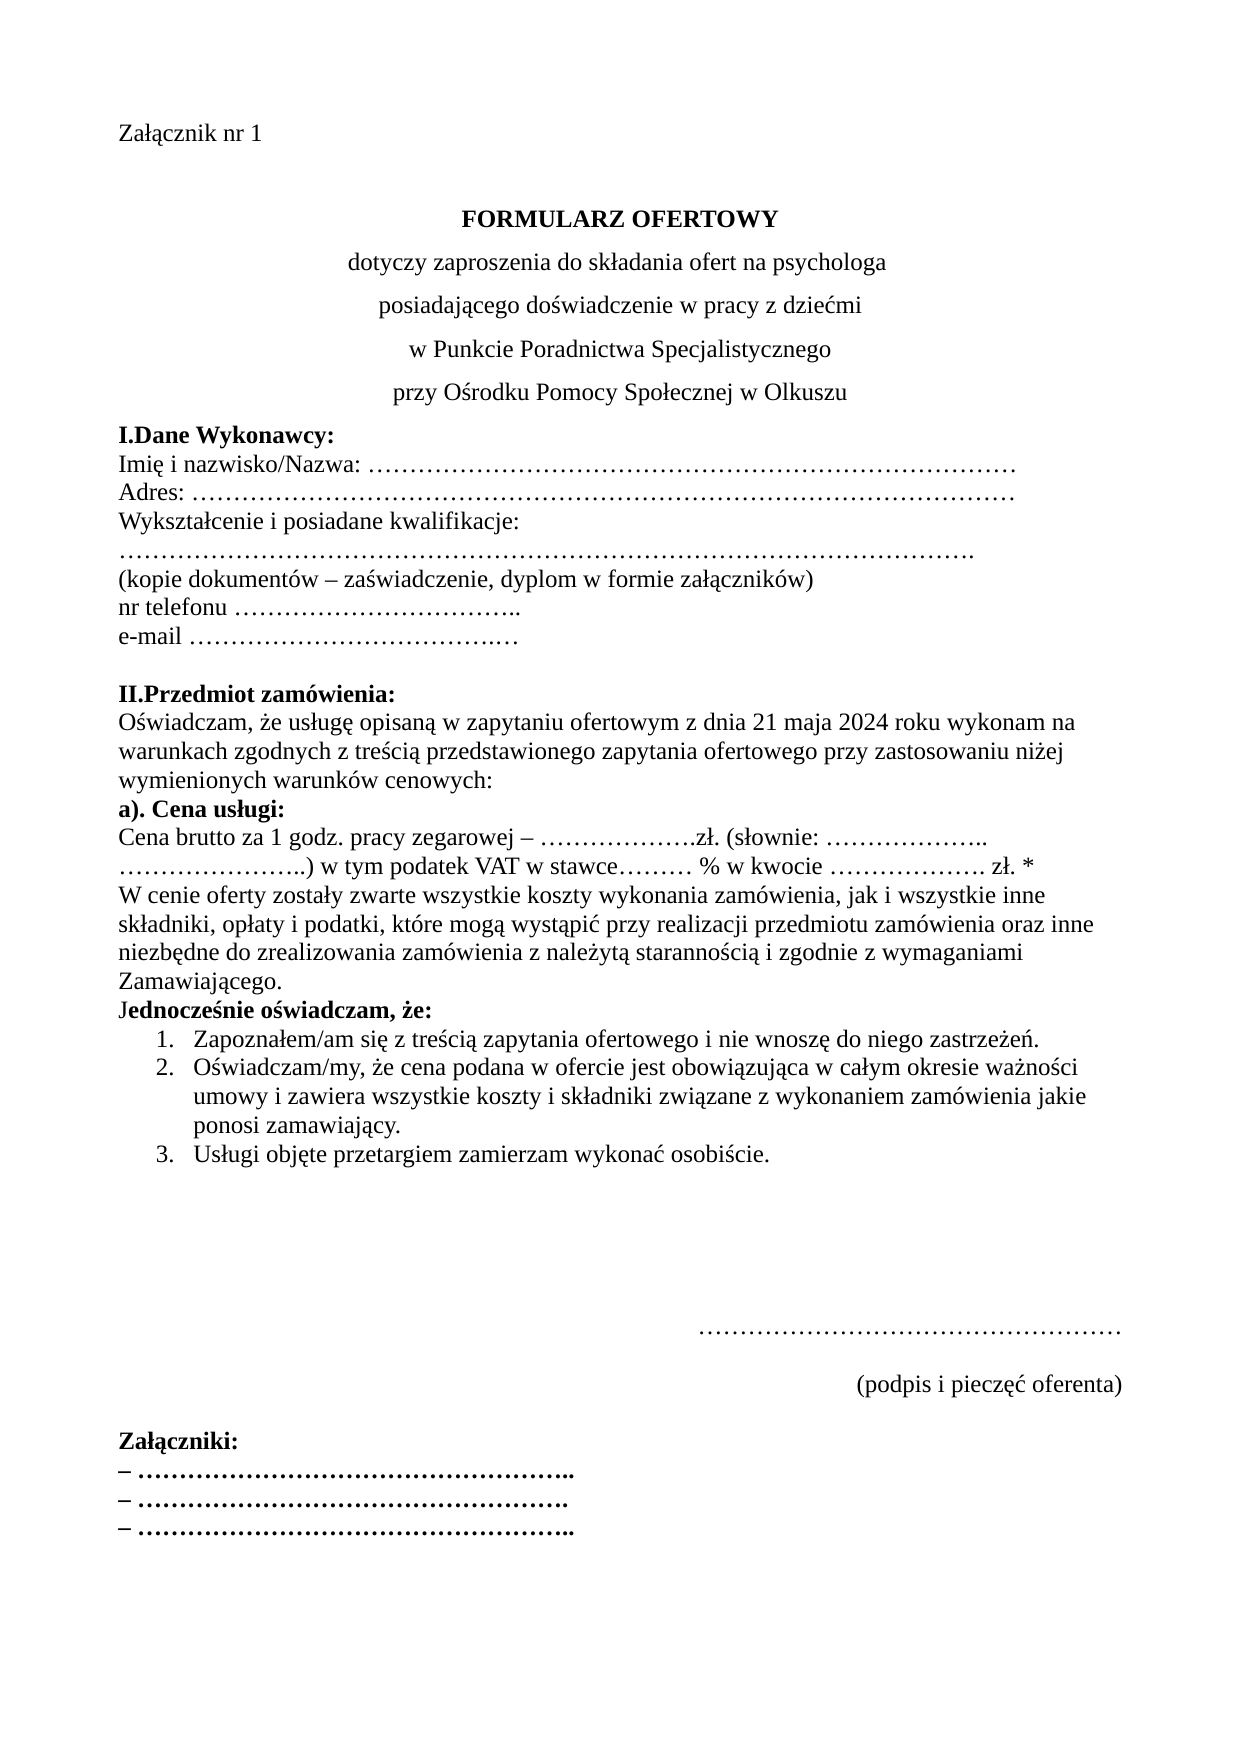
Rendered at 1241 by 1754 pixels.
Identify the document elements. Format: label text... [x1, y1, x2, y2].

text w Punkcie Poradnictwa Specjalistycznego [118, 334, 1122, 362]
list Oświadczam/my, że cena podana w ofercie jest obowiązująca w całym okresie ważności umowy i zawiera wszystkie koszty i składniki związane z wykonaniem zamówienia jakie ponosi zamawiający. [156, 1052, 1122, 1139]
text Cena brutto za 1 godz. pracy zegarowej – ……………….zł. (słownie: ……………….. [118, 822, 1122, 851]
text a). Cena usługi: [118, 794, 1122, 822]
text FORMULARZ OFERTOWY [118, 204, 1122, 233]
text Imię i nazwisko/Nazwa: …………………………………………………………………… [118, 449, 1122, 477]
text – ……………………………………………. [118, 1484, 1122, 1512]
text II.Przedmiot zamówienia: [118, 679, 1122, 707]
list Usługi objęte przetargiem zamierzam wykonać osobiście. [156, 1139, 1122, 1167]
text – …………………………………………….. [118, 1455, 1122, 1484]
text Jednocześnie oświadczam, że: [118, 995, 1122, 1024]
text – …………………………………………….. [118, 1512, 1122, 1541]
text Wykształcenie i posiadane kwalifikacje: [118, 506, 1122, 535]
text Oświadczam, że usługę opisaną w zapytaniu ofertowym z dnia 21 maja 2024 roku wykonam na warunkach zgodnych z treścią przedstawionego zapytania ofertowego przy zastosowaniu niżej wymienionych warunków cenowych: [118, 707, 1122, 794]
text nr telefonu …………………………….. [118, 592, 1122, 621]
text …………………..) w tym podatek VAT w stawce……… % w kwocie ………………. zł. * [118, 851, 1122, 880]
text przy Ośrodku Pomocy Społecznej w Olkuszu [118, 377, 1122, 406]
text e-mail ……………………………….… [118, 621, 1122, 650]
text …………………………………………………………………………………………. [118, 535, 1122, 564]
text I.Dane Wykonawcy: [118, 420, 1122, 449]
text Załączniki: [118, 1426, 1122, 1455]
text W cenie oferty zostały zwarte wszystkie koszty wykonania zamówienia, jak i wszystkie inne składniki, opłaty i podatki, które mogą wystąpić przy realizacji przedmiotu zamówienia oraz inne niezbędne do zrealizowania zamówienia z należytą starannością i zgodnie z wymaganiami Zamawiającego. [118, 880, 1122, 995]
list Zapoznałem/am się z treścią zapytania ofertowego i nie wnoszę do niego zastrzeżeń. [156, 1024, 1122, 1052]
text (podpis i pieczęć oferenta) [118, 1369, 1122, 1397]
text Załącznik nr 1 [118, 118, 1122, 147]
text dotyczy zaproszenia do składania ofert na psychologa [118, 247, 1122, 276]
text Adres: ……………………………………………………………………………………… [118, 477, 1122, 506]
text (kopie dokumentów – zaświadczenie, dyplom w formie załączników) [118, 564, 1122, 592]
text …………………………………………… [118, 1311, 1122, 1340]
text posiadającego doświadczenie w pracy z dziećmi [118, 291, 1122, 319]
